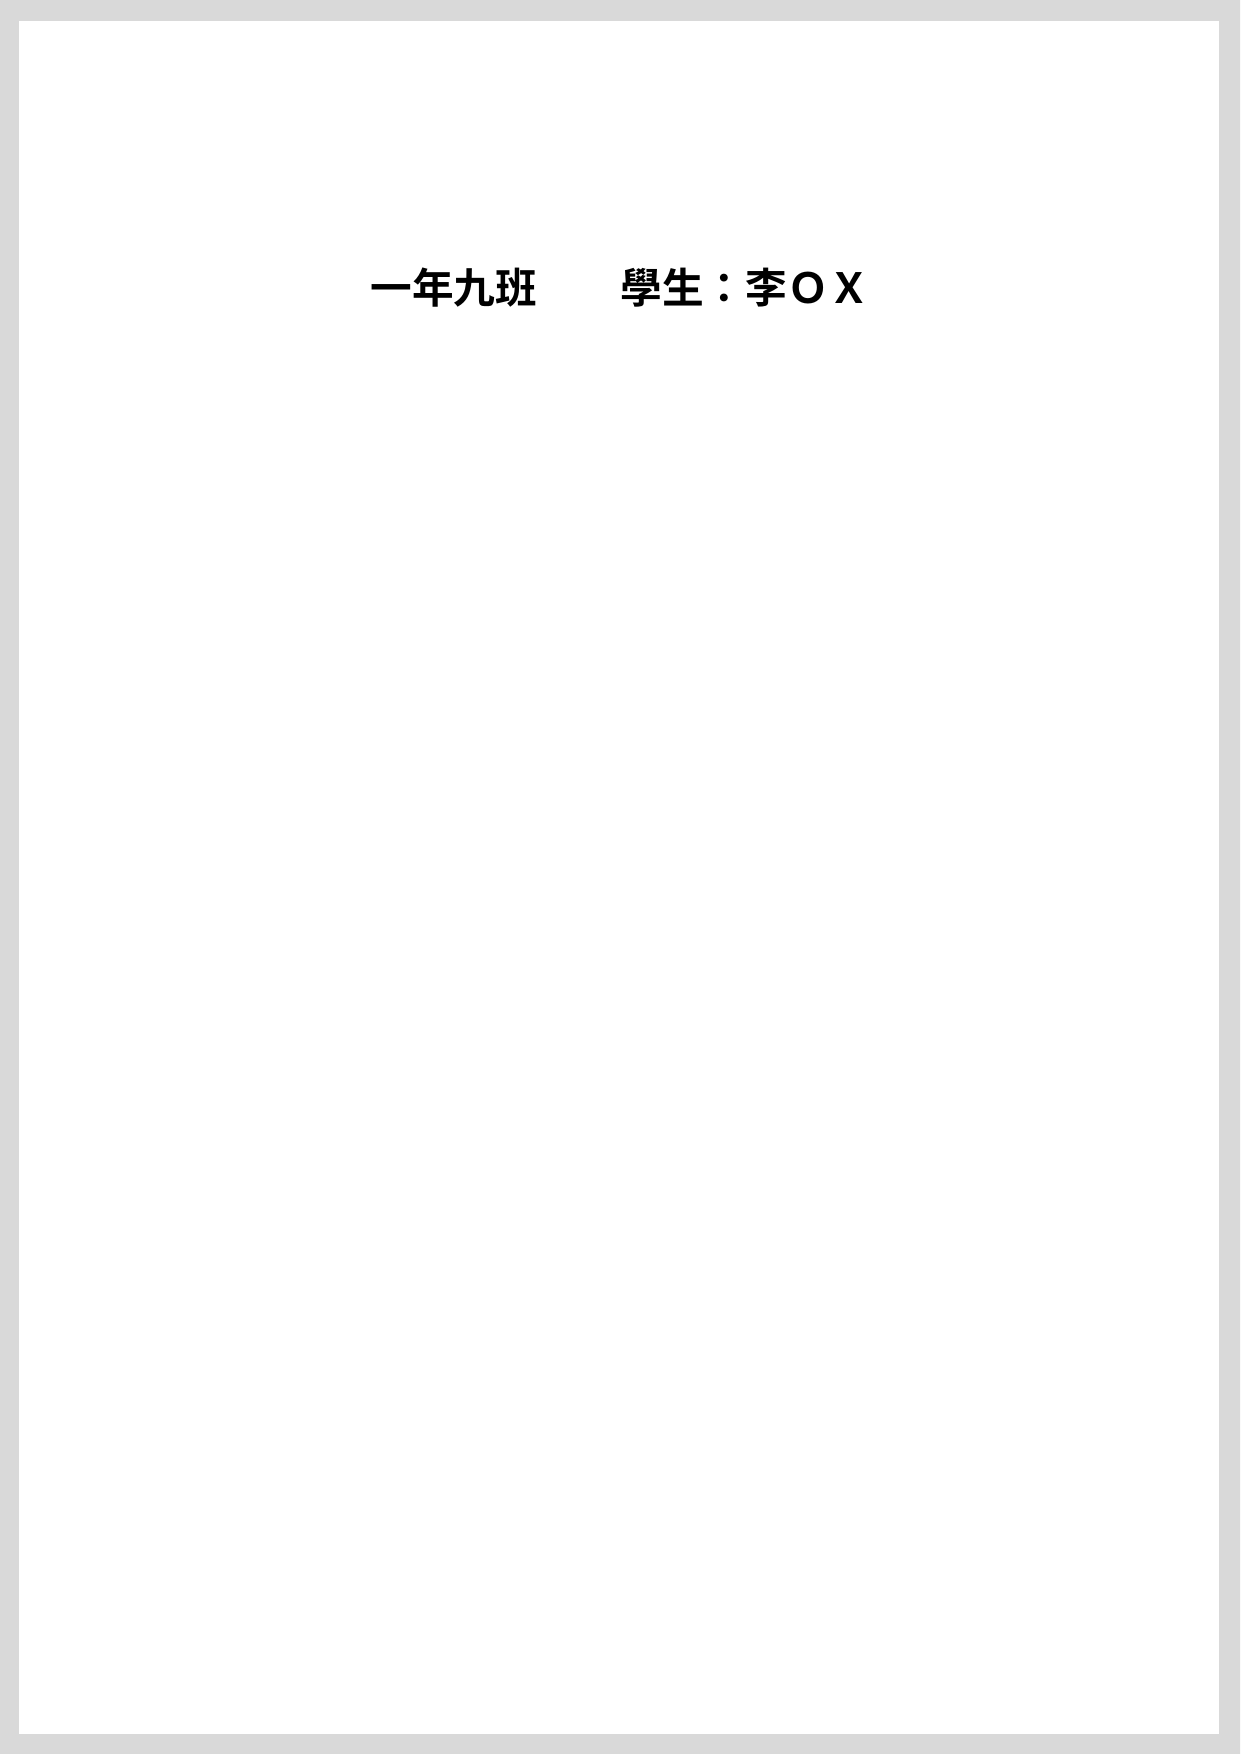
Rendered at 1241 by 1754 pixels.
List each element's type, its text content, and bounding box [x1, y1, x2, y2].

text 一年九班 學生：李ＯＸ [112, 247, 1128, 322]
